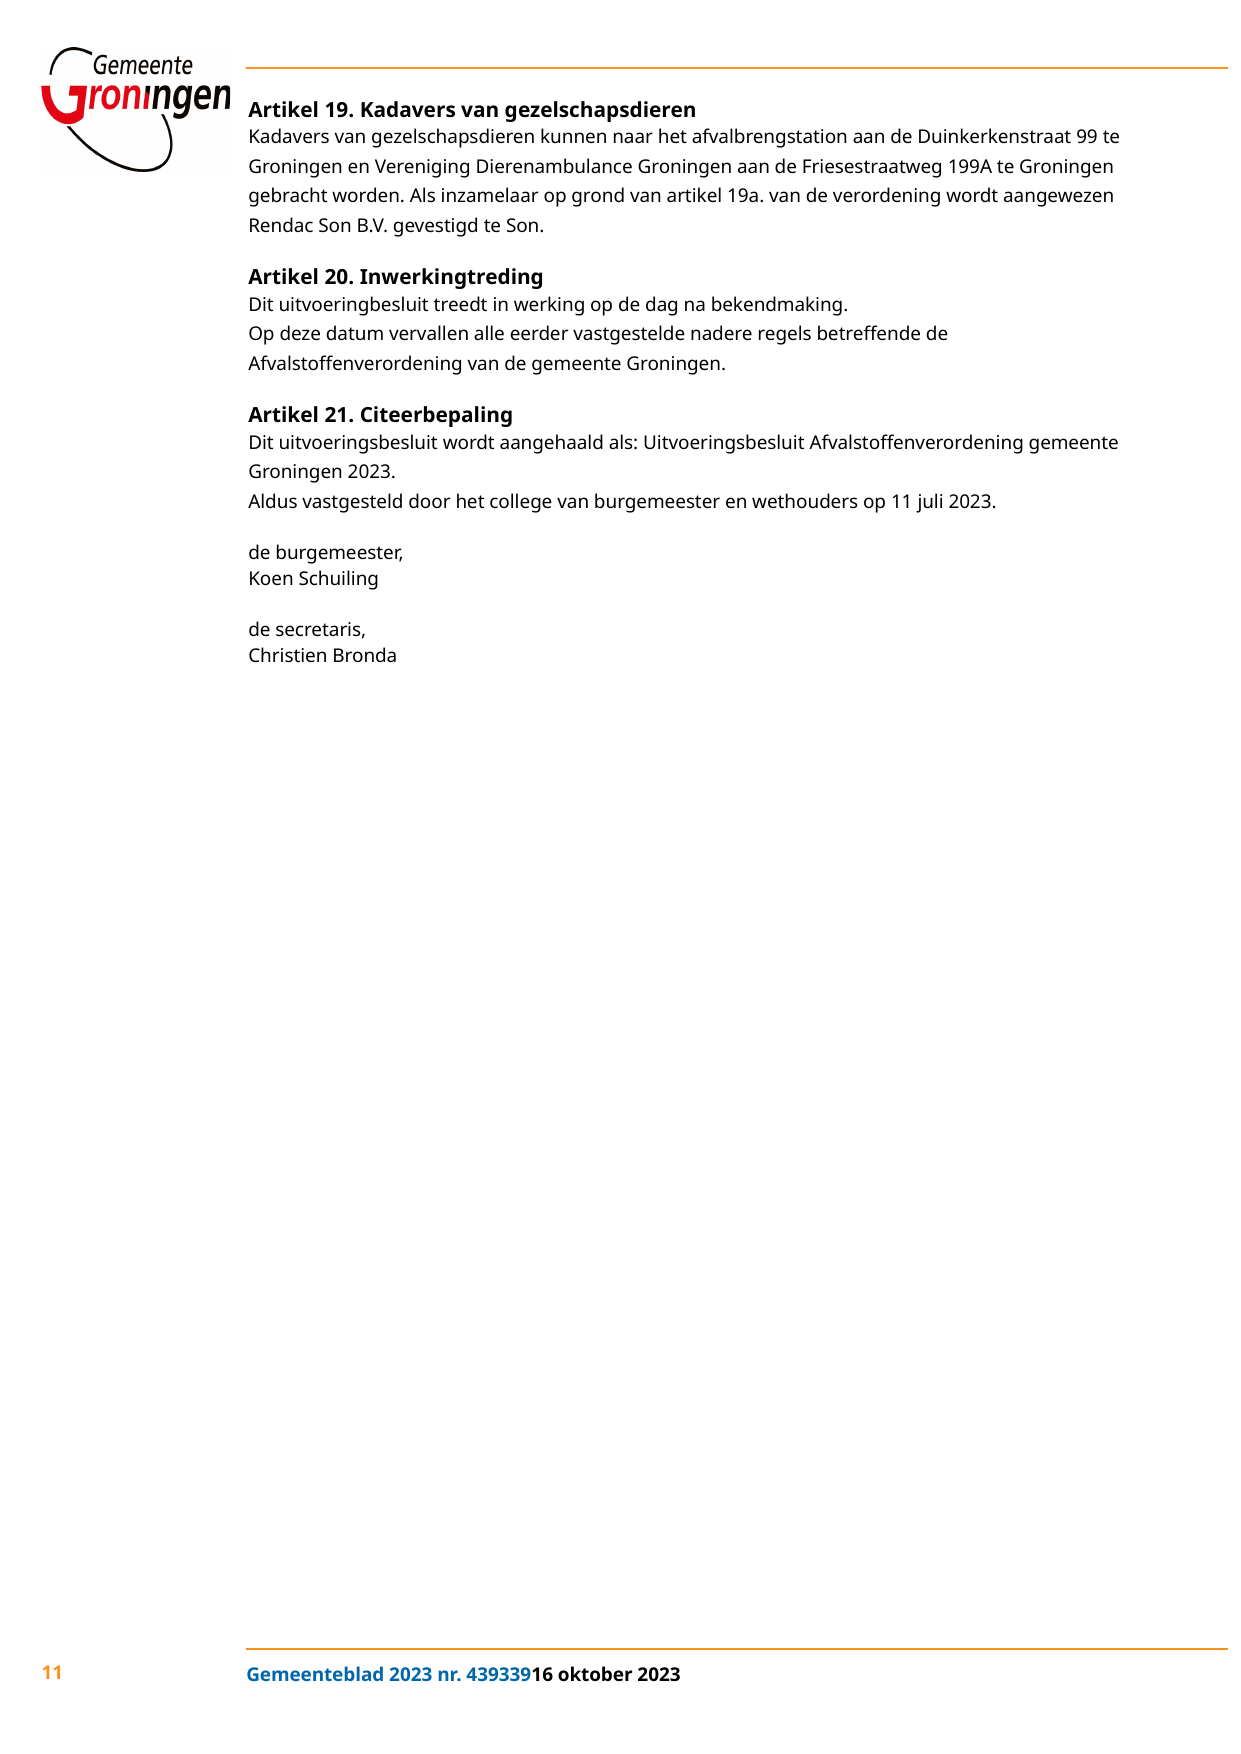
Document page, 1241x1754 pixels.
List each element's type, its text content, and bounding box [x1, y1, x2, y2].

text de secretaris, [248, 617, 1152, 642]
text Dit uitvoeringsbesluit wordt aangehaald als: Uitvoeringsbesluit Afvalstoffenverordening gemeente Groningen 2023. [248, 429, 1152, 484]
text Aldus vastgesteld door het college van burgemeester en wethouders op 11 juli 2023. [248, 488, 1152, 514]
text Dit uitvoeringbesluit treedt in werking op de dag na bekendmaking. [248, 291, 1152, 317]
text Artikel 20. Inwerkingtreding [248, 262, 1152, 291]
text Artikel 21. Citeerbepaling [248, 400, 1152, 429]
text Koen Schuiling [248, 565, 1152, 591]
text Artikel 19. Kadavers van gezelschapsdieren [248, 95, 1152, 123]
text Christien Bronda [248, 642, 1152, 668]
text Kadavers van gezelschapsdieren kunnen naar het afvalbrengstation aan de Duinkerkenstraat 99 te Groningen en Vereniging Dierenambulance Groningen aan de Friesestraatweg 199A te Groningen gebracht worden. Als inzamelaar op grond van artikel 19a. van de verordening wordt aangewezen Rendac Son B.V. gevestigd te Son. [248, 123, 1152, 238]
text Op deze datum vervallen alle eerder vastgestelde nadere regels betreffende de Afvalstoffenverordening van de gemeente Groningen. [248, 320, 1152, 376]
picture [41, 47, 231, 172]
text de burgemeester, [248, 539, 1152, 565]
